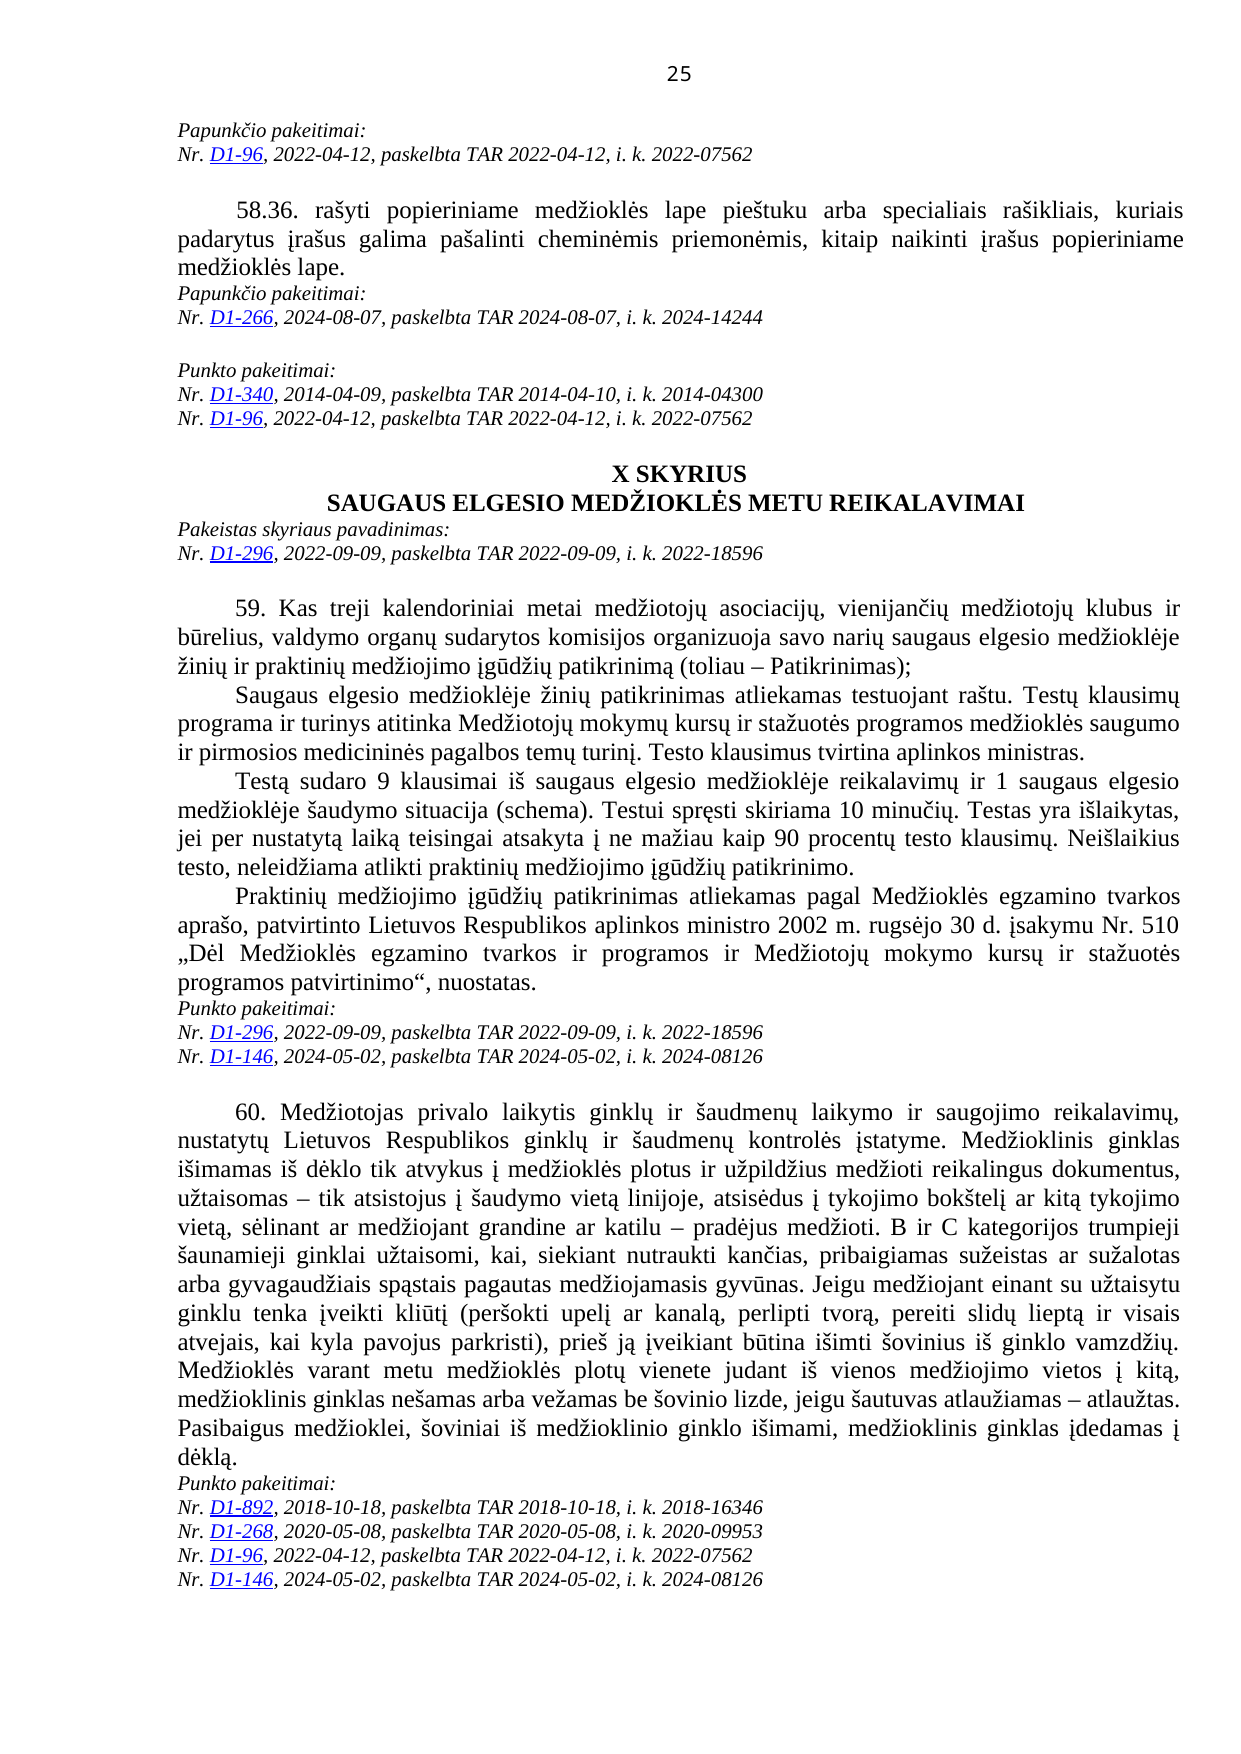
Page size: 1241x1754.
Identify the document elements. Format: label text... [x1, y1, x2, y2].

text Punkto pakeitimai: [177, 1471, 1181, 1495]
text X SKYRIUS [177, 459, 1181, 488]
text 58.36. rašyti popieriniame medžioklės lape pieštuku arba specialiais rašikliais, kuriais padarytus įrašus galima pašalinti cheminėmis priemonėmis, kitaip naikinti įrašus popieriniame medžioklės lape. [177, 195, 1185, 281]
text SAUGAUS ELGESIO MEDŽIOKLĖS METU REIKALAVIMAI [177, 488, 1181, 517]
text Praktinių medžiojimo įgūdžių patikrinimas atliekamas pagal Medžioklės egzamino tvarkos aprašo, patvirtinto Lietuvos Respublikos aplinkos ministro 2002 m. rugsėjo 30 d. įsakymu Nr. 510 „Dėl Medžioklės egzamino tvarkos ir programos ir Medžiotojų mokymo kursų ir stažuotės programos patvirtinimo“, nuostatas. [177, 881, 1181, 996]
text Nr. D1-268, 2020-05-08, paskelbta TAR 2020-05-08, i. k. 2020-09953 [177, 1519, 1181, 1543]
text Punkto pakeitimai: [177, 996, 1181, 1020]
text Nr. D1-96, 2022-04-12, paskelbta TAR 2022-04-12, i. k. 2022-07562 [177, 142, 1181, 166]
text Papunkčio pakeitimai: [177, 118, 1181, 142]
text Nr. D1-146, 2024-05-02, paskelbta TAR 2024-05-02, i. k. 2024-08126 [177, 1567, 1181, 1591]
text Nr. D1-296, 2022-09-09, paskelbta TAR 2022-09-09, i. k. 2022-18596 [177, 1020, 1181, 1044]
text 60. Medžiotojas privalo laikytis ginklų ir šaudmenų laikymo ir saugojimo reikalavimų, nustatytų Lietuvos Respublikos ginklų ir šaudmenų kontrolės įstatyme. Medžioklinis ginklas išimamas iš dėklo tik atvykus į medžioklės plotus ir užpildžius medžioti reikalingus dokumentus, užtaisomas – tik atsistojus į šaudymo vietą linijoje, atsisėdus į tykojimo bokštelį ar kitą tykojimo vietą, sėlinant ar medžiojant grandine ar katilu – pradėjus medžioti. B ir C kategorijos trumpieji šaunamieji ginklai užtaisomi, kai, siekiant nutraukti kančias, pribaigiamas sužeistas ar sužalotas arba gyvagaudžiais spąstais pagautas medžiojamasis gyvūnas. Jeigu medžiojant einant su užtaisytu ginklu tenka įveikti kliūtį (peršokti upelį ar kanalą, perlipti tvorą, pereiti slidų lieptą ir visais atvejais, kai kyla pavojus parkristi), prieš ją įveikiant būtina išimti šovinius iš ginklo vamzdžių. Medžioklės varant metu medžioklės plotų vienete judant iš vienos medžiojimo vietos į kitą, medžioklinis ginklas nešamas arba vežamas be šovinio lizde, jeigu šautuvas atlaužiamas – atlaužtas. Pasibaigus medžioklei, šoviniai iš medžioklinio ginklo išimami, medžioklinis ginklas įdedamas į dėklą. [177, 1097, 1181, 1471]
text Nr. D1-96, 2022-04-12, paskelbta TAR 2022-04-12, i. k. 2022-07562 [177, 406, 1181, 430]
text Nr. D1-266, 2024-08-07, paskelbta TAR 2024-08-07, i. k. 2024-14244 [177, 305, 1181, 329]
text Nr. D1-296, 2022-09-09, paskelbta TAR 2022-09-09, i. k. 2022-18596 [177, 541, 1181, 565]
text Nr. D1-146, 2024-05-02, paskelbta TAR 2024-05-02, i. k. 2024-08126 [177, 1044, 1181, 1068]
text Nr. D1-340, 2014-04-09, paskelbta TAR 2014-04-10, i. k. 2014-04300 [177, 382, 1181, 406]
text Saugaus elgesio medžioklėje žinių patikrinimas atliekamas testuojant raštu. Testų klausimų programa ir turinys atitinka Medžiotojų mokymų kursų ir stažuotės programos medžioklės saugumo ir pirmosios medicininės pagalbos temų turinį. Testo klausimus tvirtina aplinkos ministras. [177, 680, 1181, 766]
text 59. Kas treji kalendoriniai metai medžiotojų asociacijų, vienijančių medžiotojų klubus ir būrelius, valdymo organų sudarytos komisijos organizuoja savo narių saugaus elgesio medžioklėje žinių ir praktinių medžiojimo įgūdžių patikrinimą (toliau – Patikrinimas); [177, 593, 1181, 680]
text Pakeistas skyriaus pavadinimas: [177, 517, 1181, 541]
text Punkto pakeitimai: [177, 358, 1181, 382]
text Nr. D1-892, 2018-10-18, paskelbta TAR 2018-10-18, i. k. 2018-16346 [177, 1495, 1181, 1519]
text Testą sudaro 9 klausimai iš saugaus elgesio medžioklėje reikalavimų ir 1 saugaus elgesio medžioklėje šaudymo situacija (schema). Testui spręsti skiriama 10 minučių. Testas yra išlaikytas, jei per nustatytą laiką teisingai atsakyta į ne mažiau kaip 90 procentų testo klausimų. Neišlaikius testo, neleidžiama atlikti praktinių medžiojimo įgūdžių patikrinimo. [177, 766, 1181, 881]
text Papunkčio pakeitimai: [177, 281, 1181, 305]
text Nr. D1-96, 2022-04-12, paskelbta TAR 2022-04-12, i. k. 2022-07562 [177, 1543, 1181, 1567]
